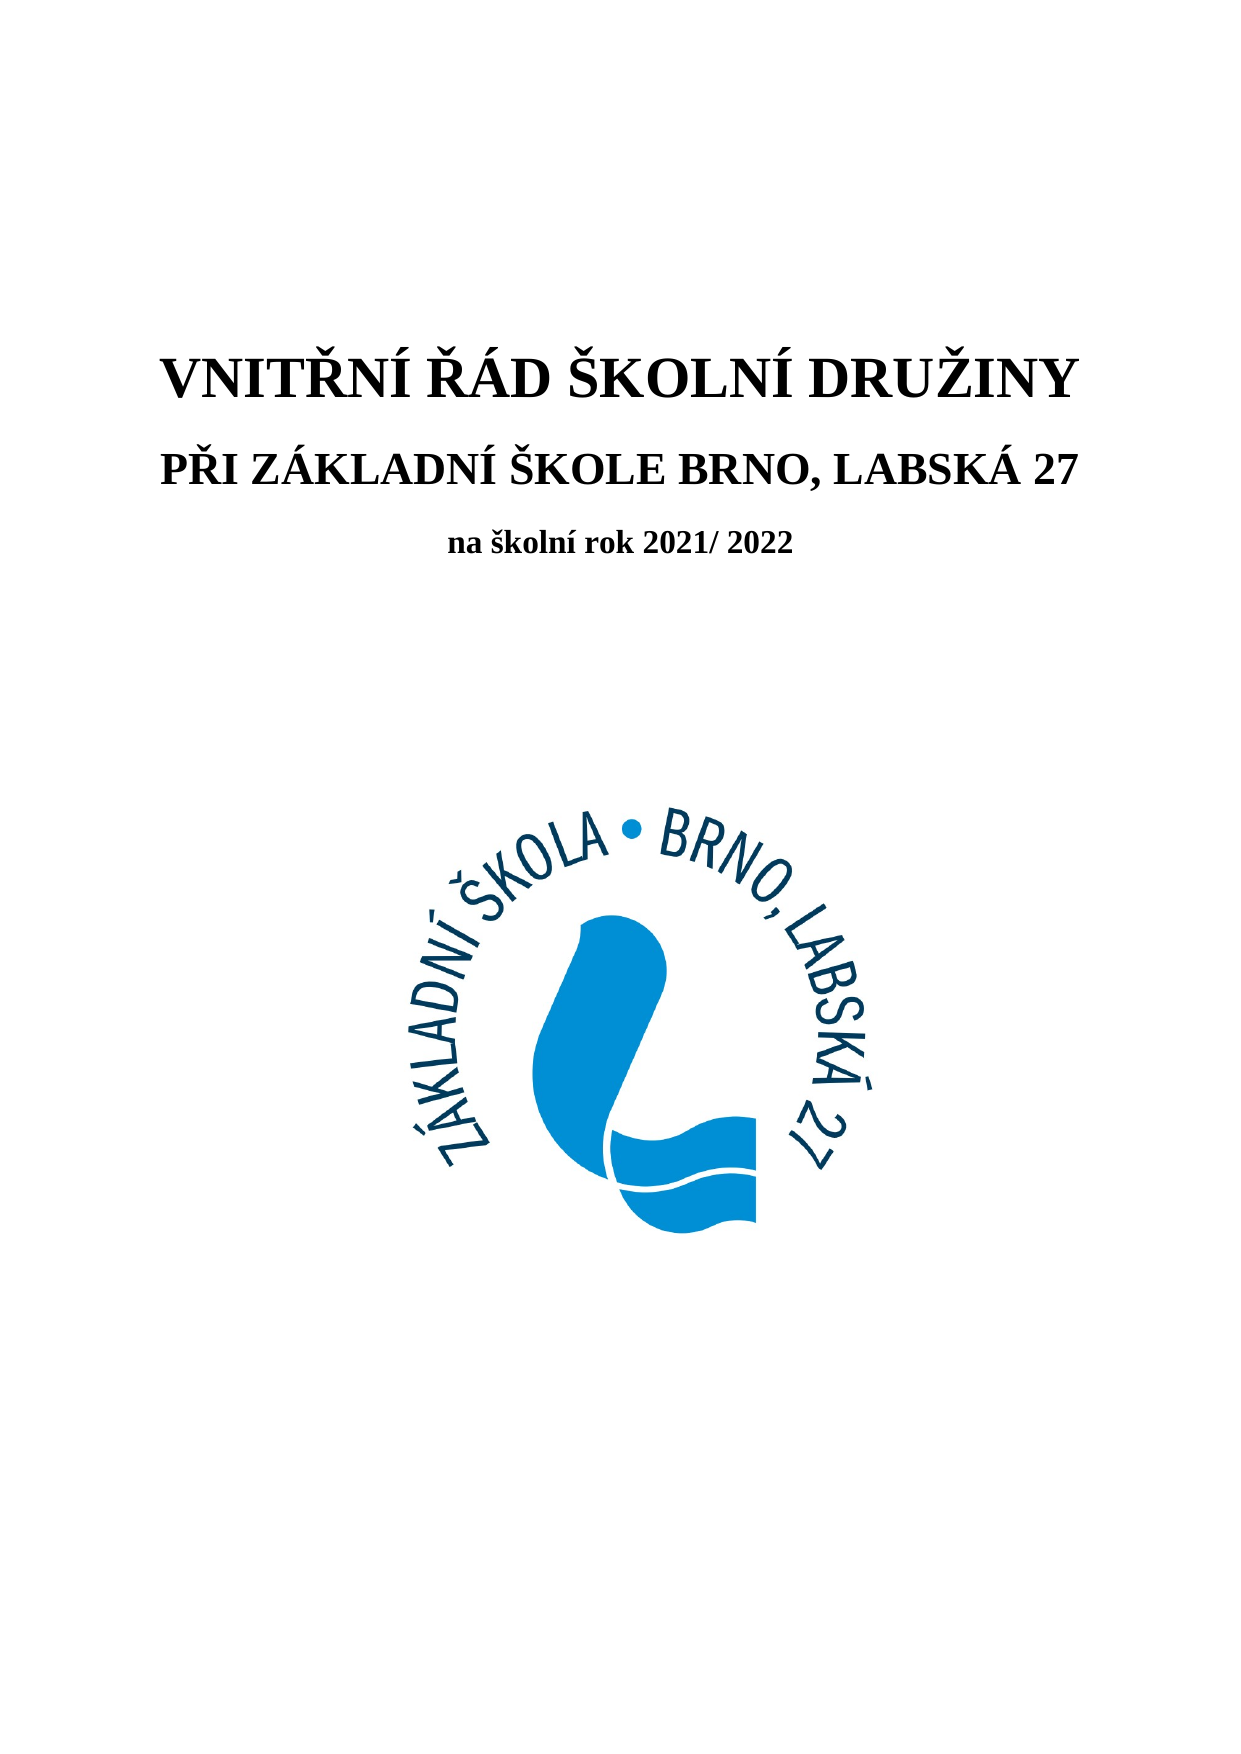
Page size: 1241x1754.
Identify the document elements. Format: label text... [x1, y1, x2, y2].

text VNITŘNÍ ŘÁD ŠKOLNÍ DRUŽINY [148, 343, 1093, 411]
picture [403, 803, 880, 1240]
text PŘI ZÁKLADNÍ ŠKOLE BRNO, LABSKÁ 27 [148, 441, 1093, 494]
text na školní rok 2021/ 2022 [148, 523, 1093, 561]
